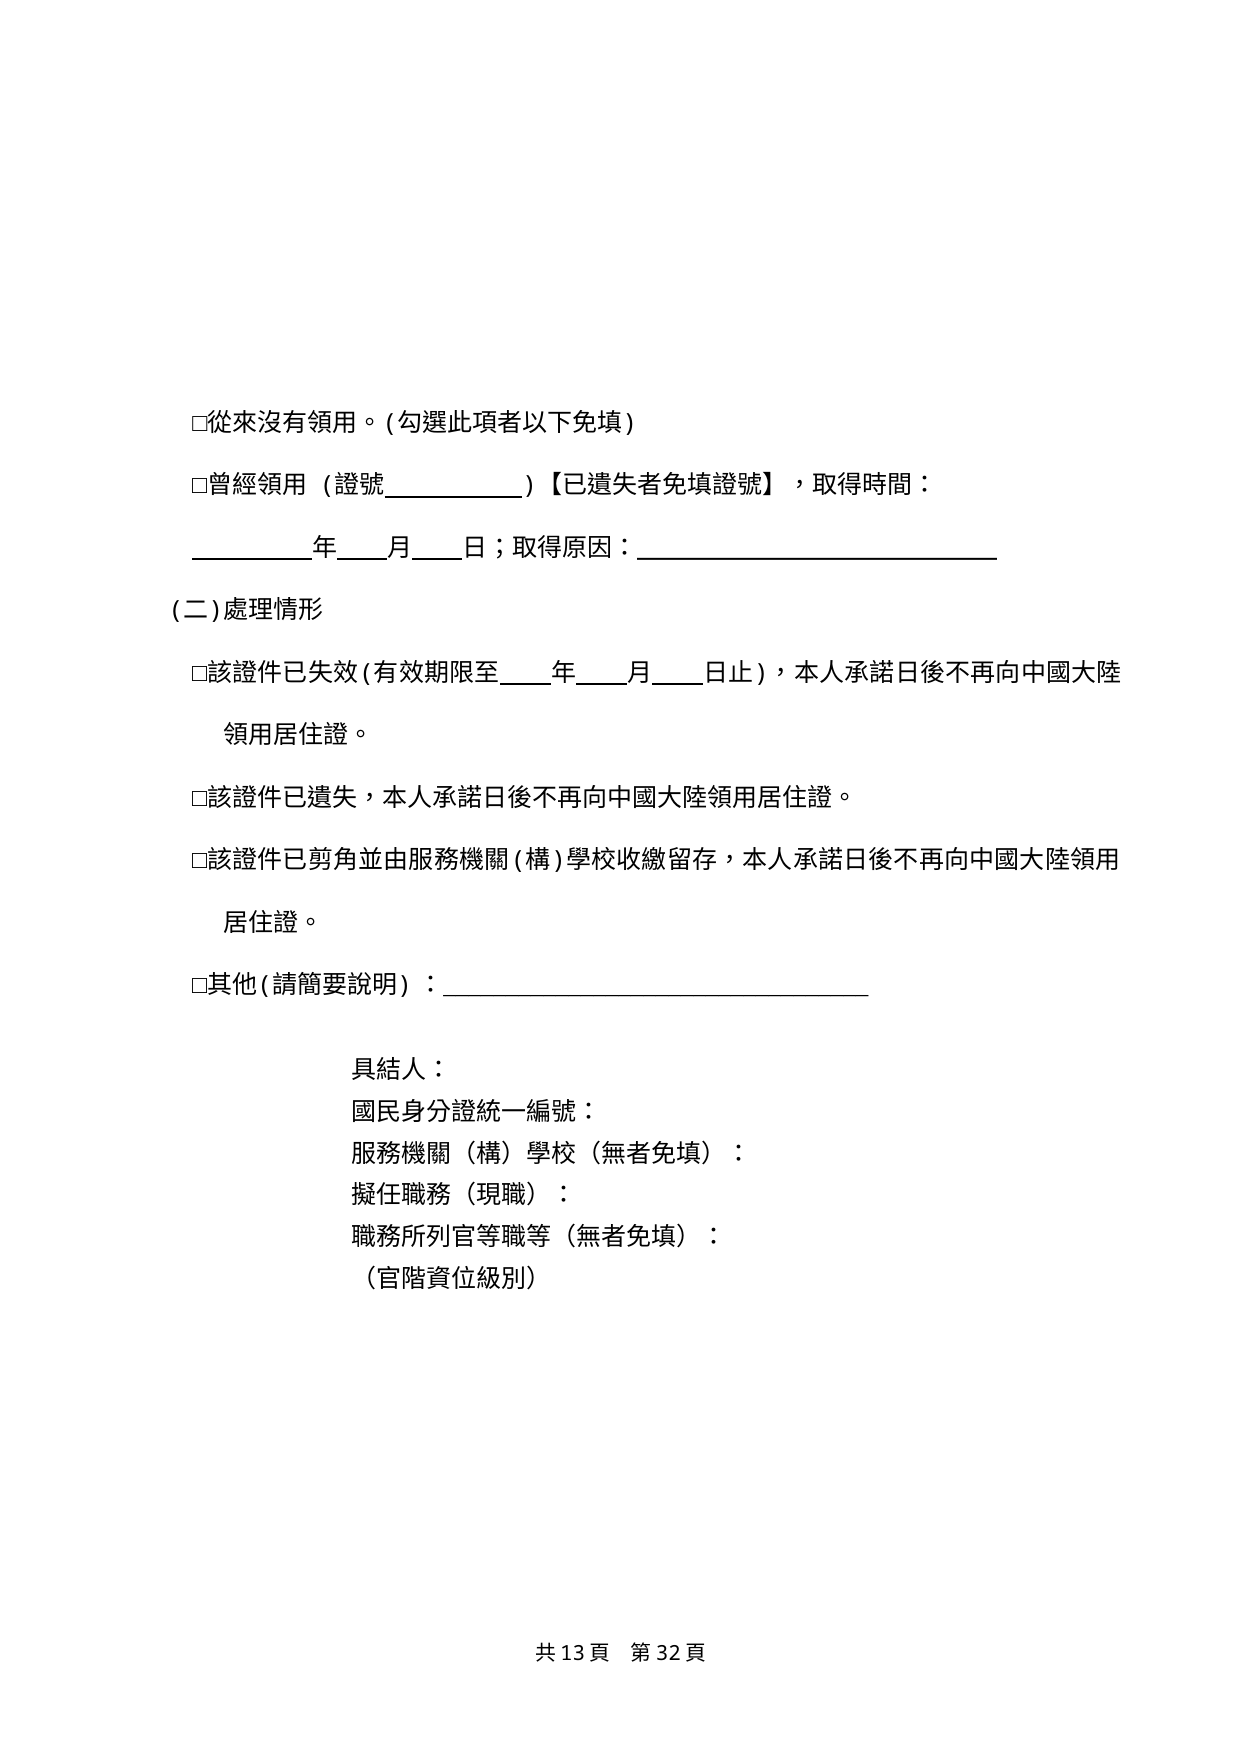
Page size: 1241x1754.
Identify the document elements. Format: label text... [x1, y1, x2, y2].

text （官階資位級別） [118, 1254, 1122, 1295]
text □從來沒有領用。(勾選此項者以下免填) [192, 379, 1122, 441]
text □該證件已失效(有效期限至 年 月 日止)，本人承諾日後不再向中國大陸領用居住證。 [192, 629, 1122, 754]
text 年 月 日；取得原因：________________________ [192, 504, 1122, 566]
text 擬任職務（現職）： [118, 1170, 1122, 1212]
text (二)處理情形 [168, 566, 1122, 629]
text 國民身分證統一編號： [118, 1087, 1122, 1129]
text 職務所列官等職等（無者免填）： [118, 1212, 1122, 1254]
text 服務機關（構）學校（無者免填）： [118, 1129, 1122, 1170]
text □其他(請簡要說明) ：__________________________________ [192, 941, 1122, 1004]
text □曾經領用 (證號 )【已遺失者免填證號】，取得時間： [192, 441, 1122, 504]
text 具結人： [118, 1045, 1122, 1087]
text □該證件已剪角並由服務機關(構)學校收繳留存，本人承諾日後不再向中國大陸領用居住證。 [192, 816, 1122, 941]
text □該證件已遺失，本人承諾日後不再向中國大陸領用居住證。 [192, 754, 1122, 816]
